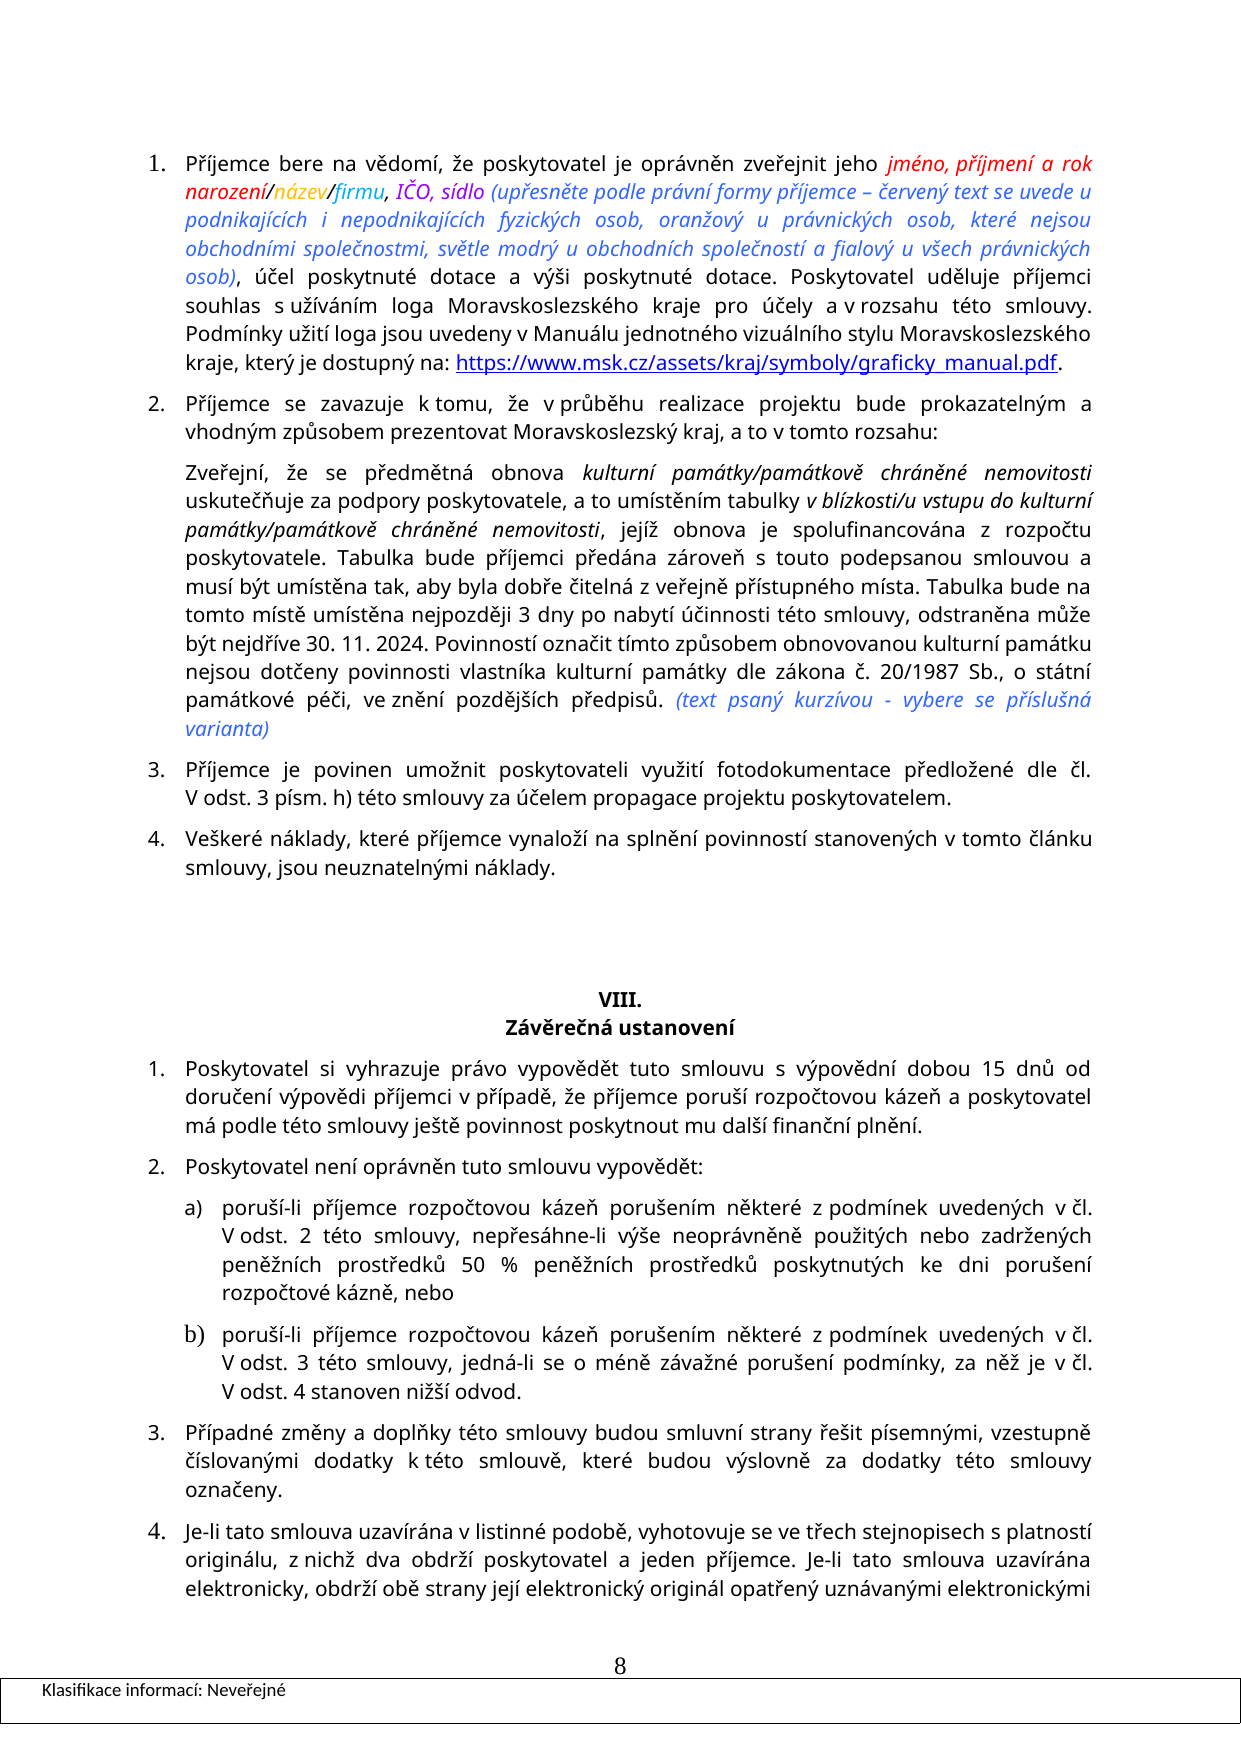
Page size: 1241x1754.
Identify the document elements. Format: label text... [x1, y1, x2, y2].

list Příjemce bere na vědomí, že poskytovatel je oprávněn zveřejnit jeho jméno, příjmení a rok narození/název/firmu, IČO, sídlo (upřesněte podle právní formy příjemce – červený text se uvede u podnikajících i nepodnikajících fyzických osob, oranžový u právnických osob, které nejsou obchodními společnostmi, světle modrý u obchodních společností a fialový u všech právnických osob), účel poskytnuté dotace a výši poskytnuté dotace. Poskytovatel uděluje příjemci souhlas s užíváním loga Moravskoslezského kraje pro účely a v rozsahu této smlouvy. Podmínky užití loga jsou uvedeny v Manuálu jednotného vizuálního stylu Moravskoslezského kraje, který je dostupný na: https://www.msk.cz/assets/kraj/symboly/graficky_manual.pdf. [148, 148, 1092, 376]
list Případné změny a doplňky této smlouvy budou smluvní strany řešit písemnými, vzestupně číslovanými dodatky k této smlouvě, které budou výslovně za dodatky této smlouvy označeny. [148, 1418, 1092, 1503]
list Je-li tato smlouva uzavírána v listinné podobě, vyhotovuje se ve třech stejnopisech s platností originálu, z nichž dva obdrží poskytovatel a jeden příjemce. Je-li tato smlouva uzavírána elektronicky, obdrží obě strany její elektronický originál opatřený uznávanými elektronickými [148, 1516, 1092, 1602]
list Poskytovatel není oprávněn tuto smlouvu vypovědět: [148, 1152, 1092, 1180]
list Poskytovatel si vyhrazuje právo vypovědět tuto smlouvu s výpovědní dobou 15 dnů od doručení výpovědi příjemci v případě, že příjemce poruší rozpočtovou kázeň a poskytovatel má podle této smlouvy ještě povinnost poskytnout mu další finanční plnění. [148, 1054, 1092, 1139]
list Příjemce je povinen umožnit poskytovateli využití fotodokumentace předložené dle čl. V odst. 3 písm. h) této smlouvy za účelem propagace projektu poskytovatelem. [148, 755, 1092, 812]
text VIII. [148, 985, 1092, 1013]
list poruší-li příjemce rozpočtovou kázeň porušením některé z podmínek uvedených v čl. V odst. 2 této smlouvy, nepřesáhne-li výše neoprávněně použitých nebo zadržených peněžních prostředků 50 % peněžních prostředků poskytnutých ke dni porušení rozpočtové kázně, nebo [184, 1193, 1092, 1307]
list Veškeré náklady, které příjemce vynaloží na splnění povinností stanovených v tomto článku smlouvy, jsou neuznatelnými náklady. [148, 824, 1092, 881]
list Příjemce se zavazuje k tomu, že v průběhu realizace projektu bude prokazatelným a vhodným způsobem prezentovat Moravskoslezský kraj, a to v tomto rozsahu: [148, 389, 1092, 446]
list poruší-li příjemce rozpočtovou kázeň porušením některé z podmínek uvedených v čl. V odst. 3 této smlouvy, jedná-li se o méně závažné porušení podmínky, za něž je v čl. V odst. 4 stanoven nižší odvod. [184, 1319, 1092, 1405]
text Závěrečná ustanovení [148, 1013, 1092, 1042]
text Zveřejní, že se předmětná obnova kulturní památky/památkově chráněné nemovitosti uskutečňuje za podpory poskytovatele, a to umístěním tabulky v blízkosti/u vstupu do kulturní památky/památkově chráněné nemovitosti, jejíž obnova je spolufinancována z rozpočtu poskytovatele. Tabulka bude příjemci předána zároveň s touto podepsanou smlouvou a musí být umístěna tak, aby byla dobře čitelná z veřejně přístupného místa. Tabulka bude na tomto místě umístěna nejpozději 3 dny po nabytí účinnosti této smlouvy, odstraněna může být nejdříve 30. 11. 2024. Povinností označit tímto způsobem obnovovanou kulturní památku nejsou dotčeny povinnosti vlastníka kulturní památky dle zákona č. 20/1987 Sb., o státní památkové péči, ve znění pozdějších předpisů. (text psaný kurzívou - vybere se příslušná varianta) [185, 458, 1092, 742]
